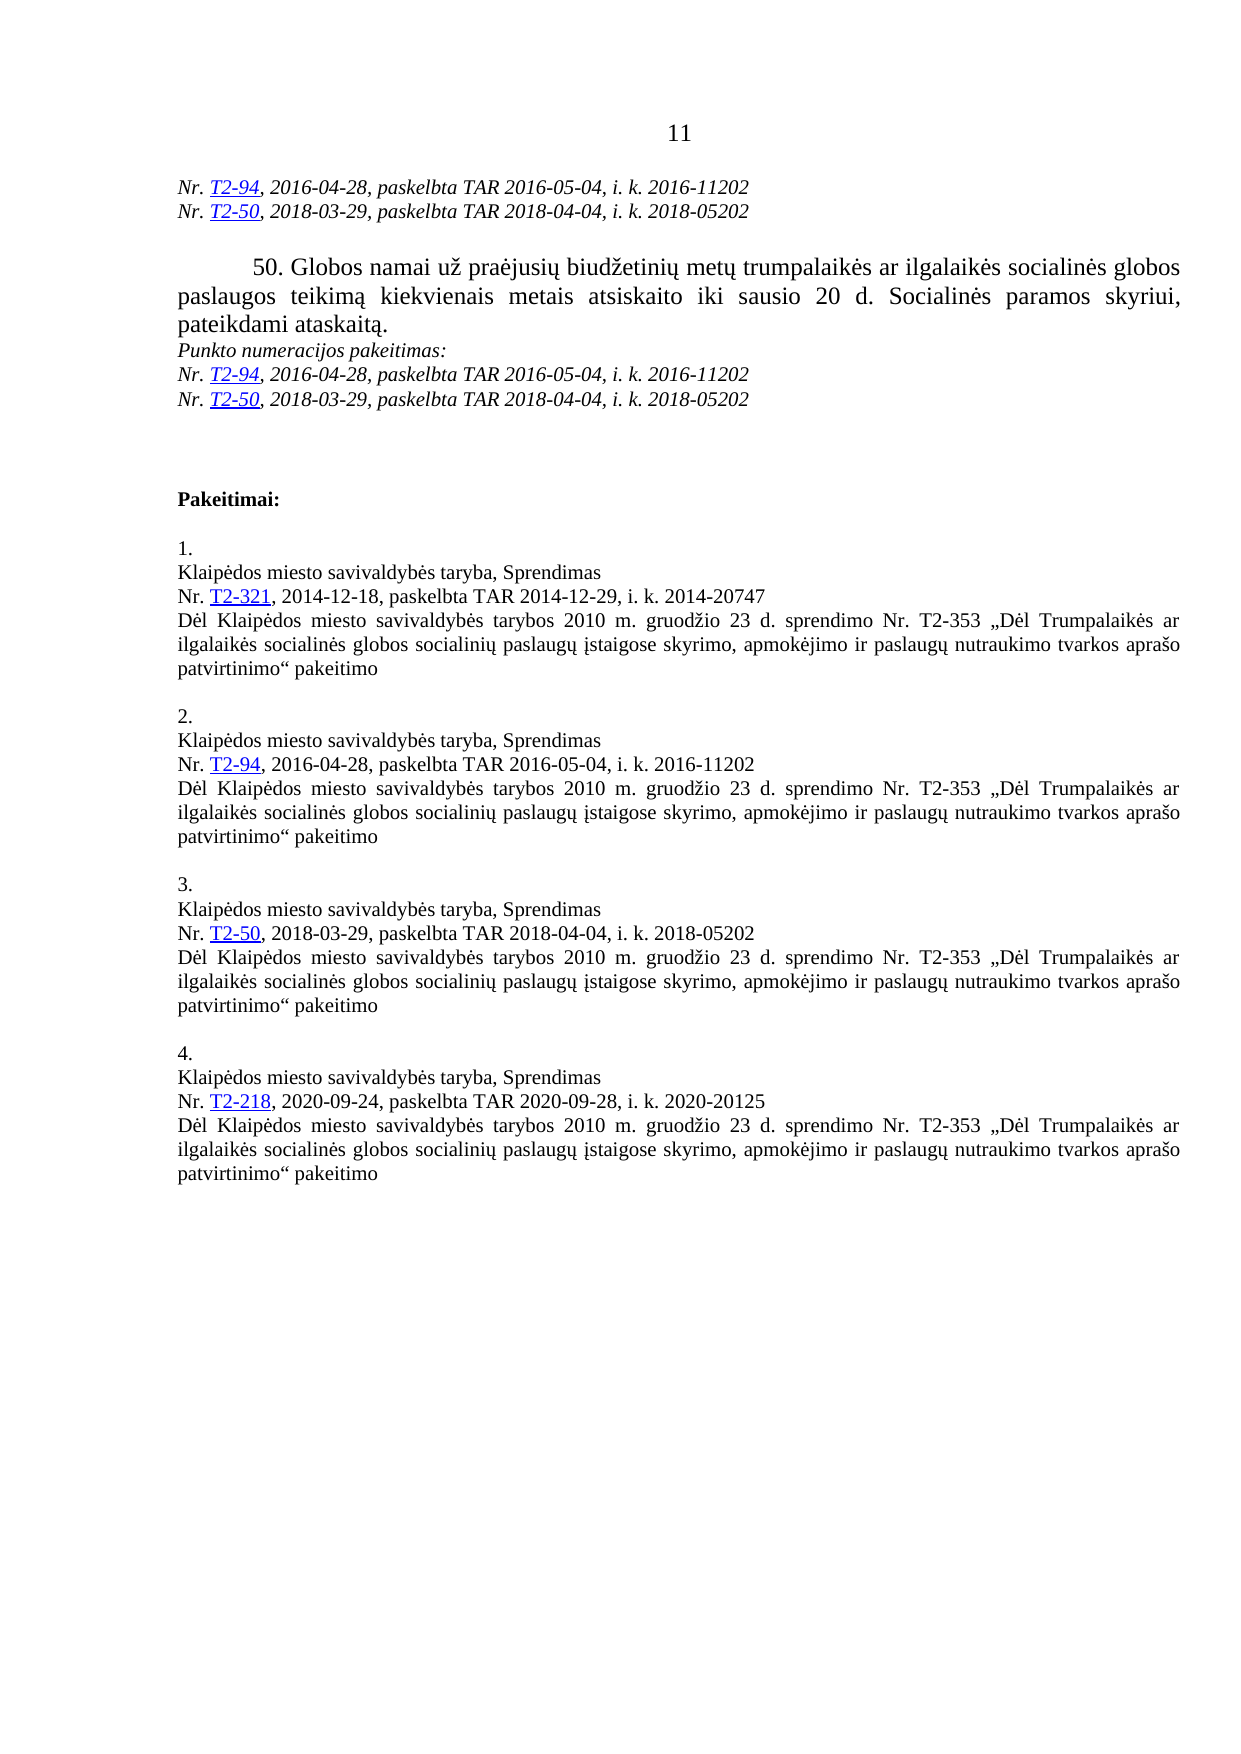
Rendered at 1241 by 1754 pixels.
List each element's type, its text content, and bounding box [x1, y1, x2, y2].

text Klaipėdos miesto savivaldybės taryba, Sprendimas [177, 896, 1181, 921]
text Dėl Klaipėdos miesto savivaldybės tarybos 2010 m. gruodžio 23 d. sprendimo Nr. T2-353 „Dėl Trumpalaikės ar ilgalaikės socialinės globos socialinių paslaugų įstaigose skyrimo, apmokėjimo ir paslaugų nutraukimo tvarkos aprašo patvirtinimo“ pakeitimo [177, 944, 1181, 1017]
text Klaipėdos miesto savivaldybės taryba, Sprendimas [177, 728, 1181, 752]
text Nr. T2-218, 2020-09-24, paskelbta TAR 2020-09-28, i. k. 2020-20125 [177, 1089, 1181, 1113]
text Nr. T2-321, 2014-12-18, paskelbta TAR 2014-12-29, i. k. 2014-20747 [177, 584, 1181, 608]
text Pakeitimai: [177, 487, 1181, 511]
text Nr. T2-94, 2016-04-28, paskelbta TAR 2016-05-04, i. k. 2016-11202 [177, 752, 1181, 776]
text 3. [177, 872, 1181, 896]
text Dėl Klaipėdos miesto savivaldybės tarybos 2010 m. gruodžio 23 d. sprendimo Nr. T2-353 „Dėl Trumpalaikės ar ilgalaikės socialinės globos socialinių paslaugų įstaigose skyrimo, apmokėjimo ir paslaugų nutraukimo tvarkos aprašo patvirtinimo“ pakeitimo [177, 776, 1181, 848]
text Klaipėdos miesto savivaldybės taryba, Sprendimas [177, 1065, 1181, 1089]
text 1. [177, 536, 1181, 559]
text Punkto numeracijos pakeitimas: [177, 338, 1181, 362]
text Nr. T2-50, 2018-03-29, paskelbta TAR 2018-04-04, i. k. 2018-05202 [177, 386, 1181, 411]
text Nr. T2-50, 2018-03-29, paskelbta TAR 2018-04-04, i. k. 2018-05202 [177, 199, 1181, 223]
text Dėl Klaipėdos miesto savivaldybės tarybos 2010 m. gruodžio 23 d. sprendimo Nr. T2-353 „Dėl Trumpalaikės ar ilgalaikės socialinės globos socialinių paslaugų įstaigose skyrimo, apmokėjimo ir paslaugų nutraukimo tvarkos aprašo patvirtinimo“ pakeitimo [177, 608, 1181, 680]
text 50. Globos namai už praėjusių biudžetinių metų trumpalaikės ar ilgalaikės socialinės globos paslaugos teikimą kiekvienais metais atsiskaito iki sausio 20 d. Socialinės paramos skyriui, pateikdami ataskaitą. [177, 252, 1181, 338]
text Klaipėdos miesto savivaldybės taryba, Sprendimas [177, 559, 1181, 584]
text Nr. T2-94, 2016-04-28, paskelbta TAR 2016-05-04, i. k. 2016-11202 [177, 175, 1181, 199]
text Nr. T2-94, 2016-04-28, paskelbta TAR 2016-05-04, i. k. 2016-11202 [177, 362, 1181, 386]
text Dėl Klaipėdos miesto savivaldybės tarybos 2010 m. gruodžio 23 d. sprendimo Nr. T2-353 „Dėl Trumpalaikės ar ilgalaikės socialinės globos socialinių paslaugų įstaigose skyrimo, apmokėjimo ir paslaugų nutraukimo tvarkos aprašo patvirtinimo“ pakeitimo [177, 1113, 1181, 1185]
text Nr. T2-50, 2018-03-29, paskelbta TAR 2018-04-04, i. k. 2018-05202 [177, 921, 1181, 944]
text 2. [177, 704, 1181, 728]
text 4. [177, 1041, 1181, 1065]
